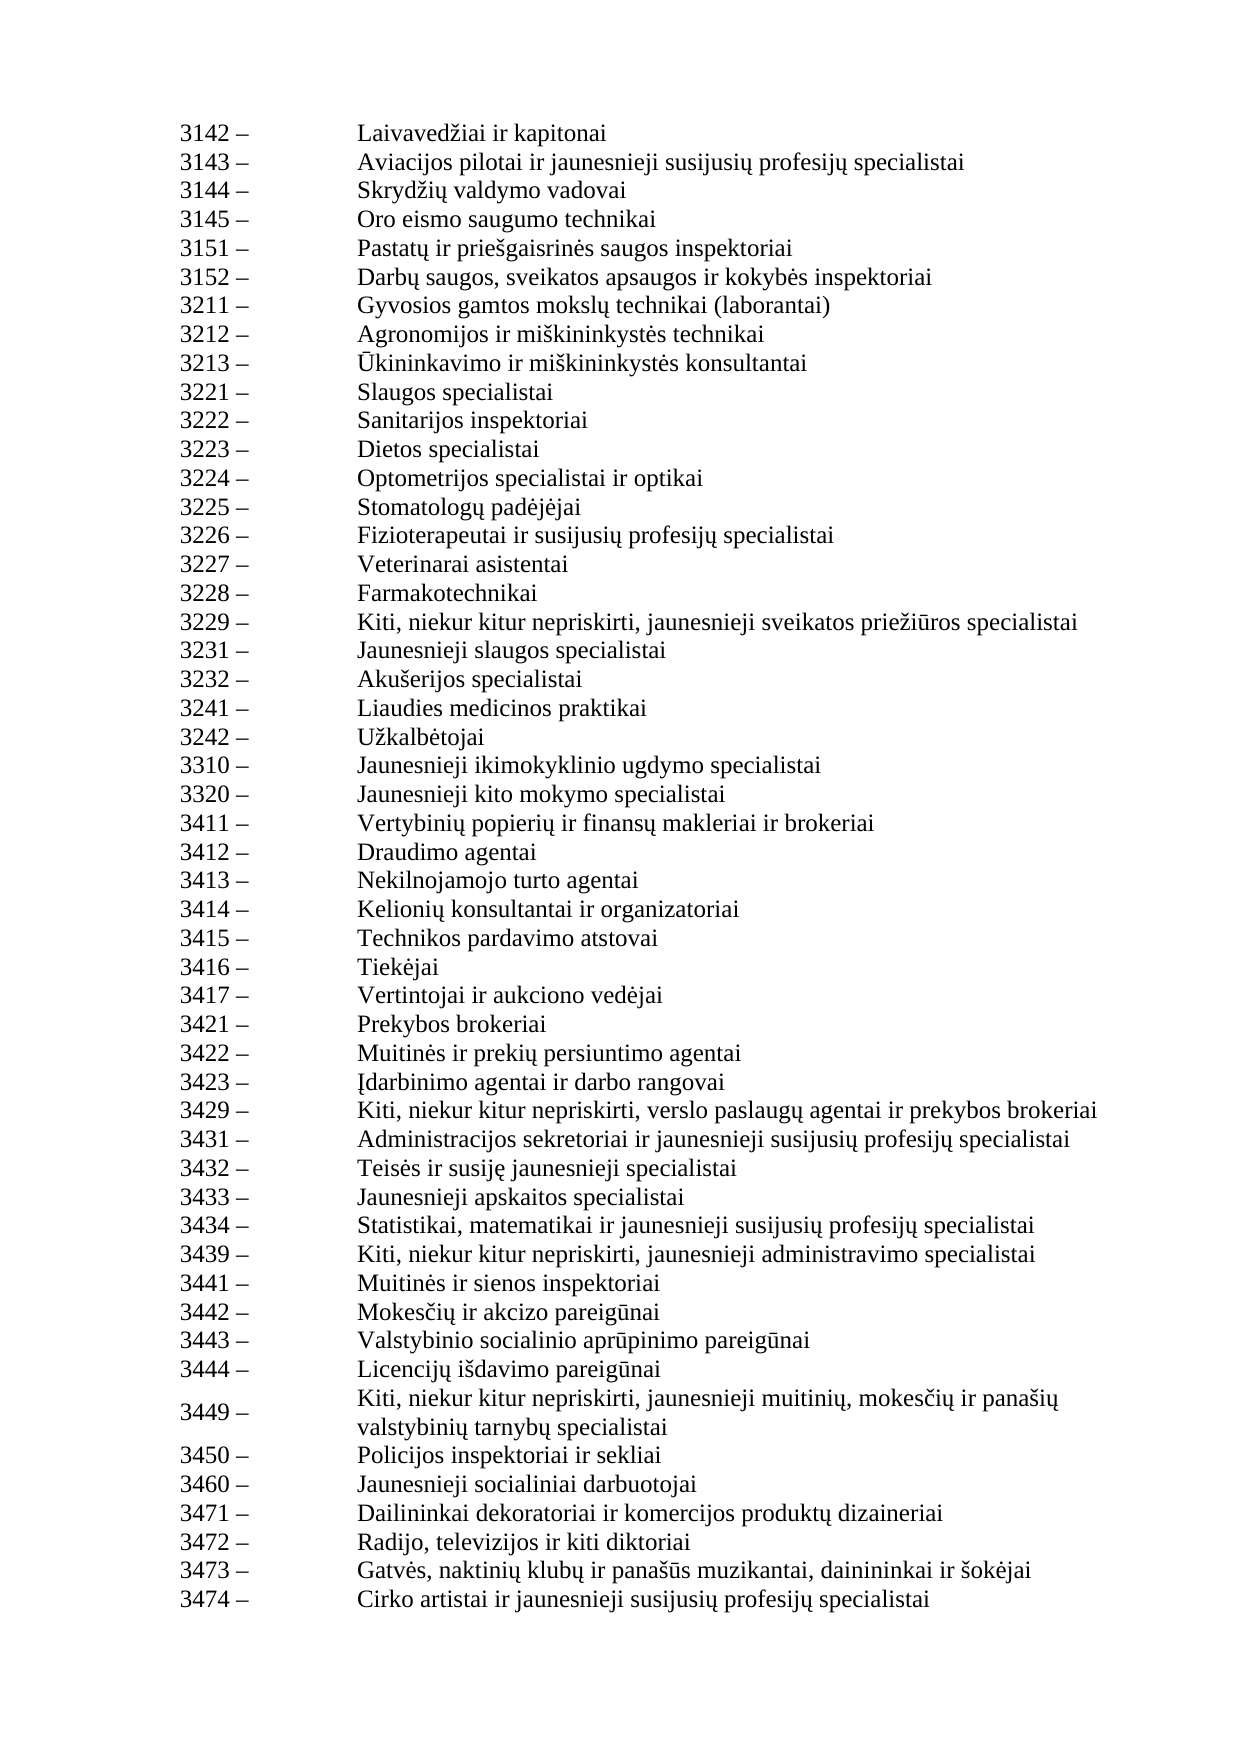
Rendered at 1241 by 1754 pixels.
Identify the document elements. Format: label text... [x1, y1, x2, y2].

table_cell Kiti, niekur kitur nepriskirti, verslo paslaugų agentai ir prekybos brokeriai [355, 1096, 1122, 1124]
table_cell 3417 – [177, 981, 354, 1009]
table_cell 3212 – [177, 319, 354, 348]
table_cell Darbų saugos, sveikatos apsaugos ir kokybės inspektoriai [355, 262, 1122, 291]
table_cell 3227 – [177, 549, 354, 578]
table_cell Oro eismo saugumo technikai [355, 204, 1122, 233]
table_cell Gyvosios gamtos mokslų technikai (laborantai) [355, 291, 1122, 319]
table_cell 3432 – [177, 1153, 354, 1182]
table_cell Sanitarijos inspektoriai [355, 406, 1122, 434]
table_cell Licencijų išdavimo pareigūnai [355, 1354, 1122, 1383]
table_cell Pastatų ir priešgaisrinės saugos inspektoriai [355, 233, 1122, 262]
table_cell 3421 – [177, 1009, 354, 1038]
table_cell 3422 – [177, 1038, 354, 1067]
table_cell 3471 – [177, 1498, 354, 1527]
table_cell 3224 – [177, 463, 354, 492]
table_cell 3145 – [177, 204, 354, 233]
table_cell Nekilnojamojo turto agentai [355, 866, 1122, 894]
table_cell Teisės ir susiję jaunesnieji specialistai [355, 1153, 1122, 1182]
table_cell Aviacijos pilotai ir jaunesnieji susijusių profesijų specialistai [355, 147, 1122, 176]
table_cell Laivavedžiai ir kapitonai [355, 118, 1122, 147]
table_cell 3423 – [177, 1067, 354, 1096]
table_cell 3444 – [177, 1354, 354, 1383]
table_cell Technikos pardavimo atstovai [355, 923, 1122, 952]
table_cell 3443 – [177, 1326, 354, 1354]
table_cell 3142 – [177, 118, 354, 147]
table_cell 3474 – [177, 1584, 354, 1613]
table_cell Dailininkai dekoratoriai ir komercijos produktų dizaineriai [355, 1498, 1122, 1527]
table_cell 3143 – [177, 147, 354, 176]
table_cell Kiti, niekur kitur nepriskirti, jaunesnieji muitinių, mokesčių ir panašių valstybinių tarnybų specialistai [355, 1383, 1122, 1441]
table_cell Agronomijos ir miškininkystės technikai [355, 319, 1122, 348]
table_cell 3442 – [177, 1297, 354, 1326]
table_cell 3242 – [177, 722, 354, 751]
table_cell 3320 – [177, 779, 354, 808]
table_cell 3449 – [177, 1383, 354, 1441]
table_cell Jaunesnieji ikimokyklinio ugdymo specialistai [355, 751, 1122, 779]
table_cell 3412 – [177, 837, 354, 866]
table_cell Užkalbėtojai [355, 722, 1122, 751]
table_cell 3226 – [177, 521, 354, 549]
table_cell 3229 – [177, 607, 354, 636]
table_cell 3231 – [177, 636, 354, 664]
table_cell Ūkininkavimo ir miškininkystės konsultantai [355, 348, 1122, 377]
table_cell Kiti, niekur kitur nepriskirti, jaunesnieji administravimo specialistai [355, 1239, 1122, 1268]
table_cell 3152 – [177, 262, 354, 291]
table_cell Jaunesnieji apskaitos specialistai [355, 1182, 1122, 1211]
table_cell Liaudies medicinos praktikai [355, 693, 1122, 722]
table_cell Statistikai, matematikai ir jaunesnieji susijusių profesijų specialistai [355, 1211, 1122, 1239]
table_cell 3211 – [177, 291, 354, 319]
table_cell Mokesčių ir akcizo pareigūnai [355, 1297, 1122, 1326]
table_cell Policijos inspektoriai ir sekliai [355, 1441, 1122, 1469]
table_cell 3416 – [177, 952, 354, 981]
table_cell Muitinės ir sienos inspektoriai [355, 1268, 1122, 1297]
table_cell 3433 – [177, 1182, 354, 1211]
table_cell Muitinės ir prekių persiuntimo agentai [355, 1038, 1122, 1067]
table_cell 3431 – [177, 1124, 354, 1153]
table_cell 3411 – [177, 808, 354, 837]
table_cell 3450 – [177, 1441, 354, 1469]
table_cell Stomatologų padėjėjai [355, 492, 1122, 521]
table_cell Radijo, televizijos ir kiti diktoriai [355, 1527, 1122, 1556]
table_cell Veterinarai asistentai [355, 549, 1122, 578]
table_cell Skrydžių valdymo vadovai [355, 176, 1122, 204]
table_cell 3213 – [177, 348, 354, 377]
table_cell 3439 – [177, 1239, 354, 1268]
table_cell 3441 – [177, 1268, 354, 1297]
table_cell Vertintojai ir aukciono vedėjai [355, 981, 1122, 1009]
table_cell Įdarbinimo agentai ir darbo rangovai [355, 1067, 1122, 1096]
table_cell 3472 – [177, 1527, 354, 1556]
table_cell 3151 – [177, 233, 354, 262]
table_cell 3413 – [177, 866, 354, 894]
table_cell Dietos specialistai [355, 434, 1122, 463]
table_cell Fizioterapeutai ir susijusių profesijų specialistai [355, 521, 1122, 549]
table_cell Optometrijos specialistai ir optikai [355, 463, 1122, 492]
table_cell 3232 – [177, 664, 354, 693]
table_cell Prekybos brokeriai [355, 1009, 1122, 1038]
table_cell 3414 – [177, 894, 354, 923]
table_cell 3225 – [177, 492, 354, 521]
table_cell 3228 – [177, 578, 354, 607]
table_cell 3221 – [177, 377, 354, 406]
table_cell Gatvės, naktinių klubų ir panašūs muzikantai, dainininkai ir šokėjai [355, 1556, 1122, 1584]
table_cell 3473 – [177, 1556, 354, 1584]
table_cell Vertybinių popierių ir finansų makleriai ir brokeriai [355, 808, 1122, 837]
table_cell Administracijos sekretoriai ir jaunesnieji susijusių profesijų specialistai [355, 1124, 1122, 1153]
table_cell Draudimo agentai [355, 837, 1122, 866]
table_cell Valstybinio socialinio aprūpinimo pareigūnai [355, 1326, 1122, 1354]
table_cell Farmakotechnikai [355, 578, 1122, 607]
table_cell 3429 – [177, 1096, 354, 1124]
table_cell Kiti, niekur kitur nepriskirti, jaunesnieji sveikatos priežiūros specialistai [355, 607, 1122, 636]
table_cell Akušerijos specialistai [355, 664, 1122, 693]
table_cell 3434 – [177, 1211, 354, 1239]
table_cell Jaunesnieji kito mokymo specialistai [355, 779, 1122, 808]
table_cell 3460 – [177, 1469, 354, 1498]
table_cell 3223 – [177, 434, 354, 463]
table_cell 3310 – [177, 751, 354, 779]
table_cell 3222 – [177, 406, 354, 434]
table_cell 3241 – [177, 693, 354, 722]
table_cell Slaugos specialistai [355, 377, 1122, 406]
table_cell 3144 – [177, 176, 354, 204]
table_cell Kelionių konsultantai ir organizatoriai [355, 894, 1122, 923]
table_cell Cirko artistai ir jaunesnieji susijusių profesijų specialistai [355, 1584, 1122, 1613]
table_cell Jaunesnieji socialiniai darbuotojai [355, 1469, 1122, 1498]
table_cell Tiekėjai [355, 952, 1122, 981]
table_cell 3415 – [177, 923, 354, 952]
table_cell Jaunesnieji slaugos specialistai [355, 636, 1122, 664]
